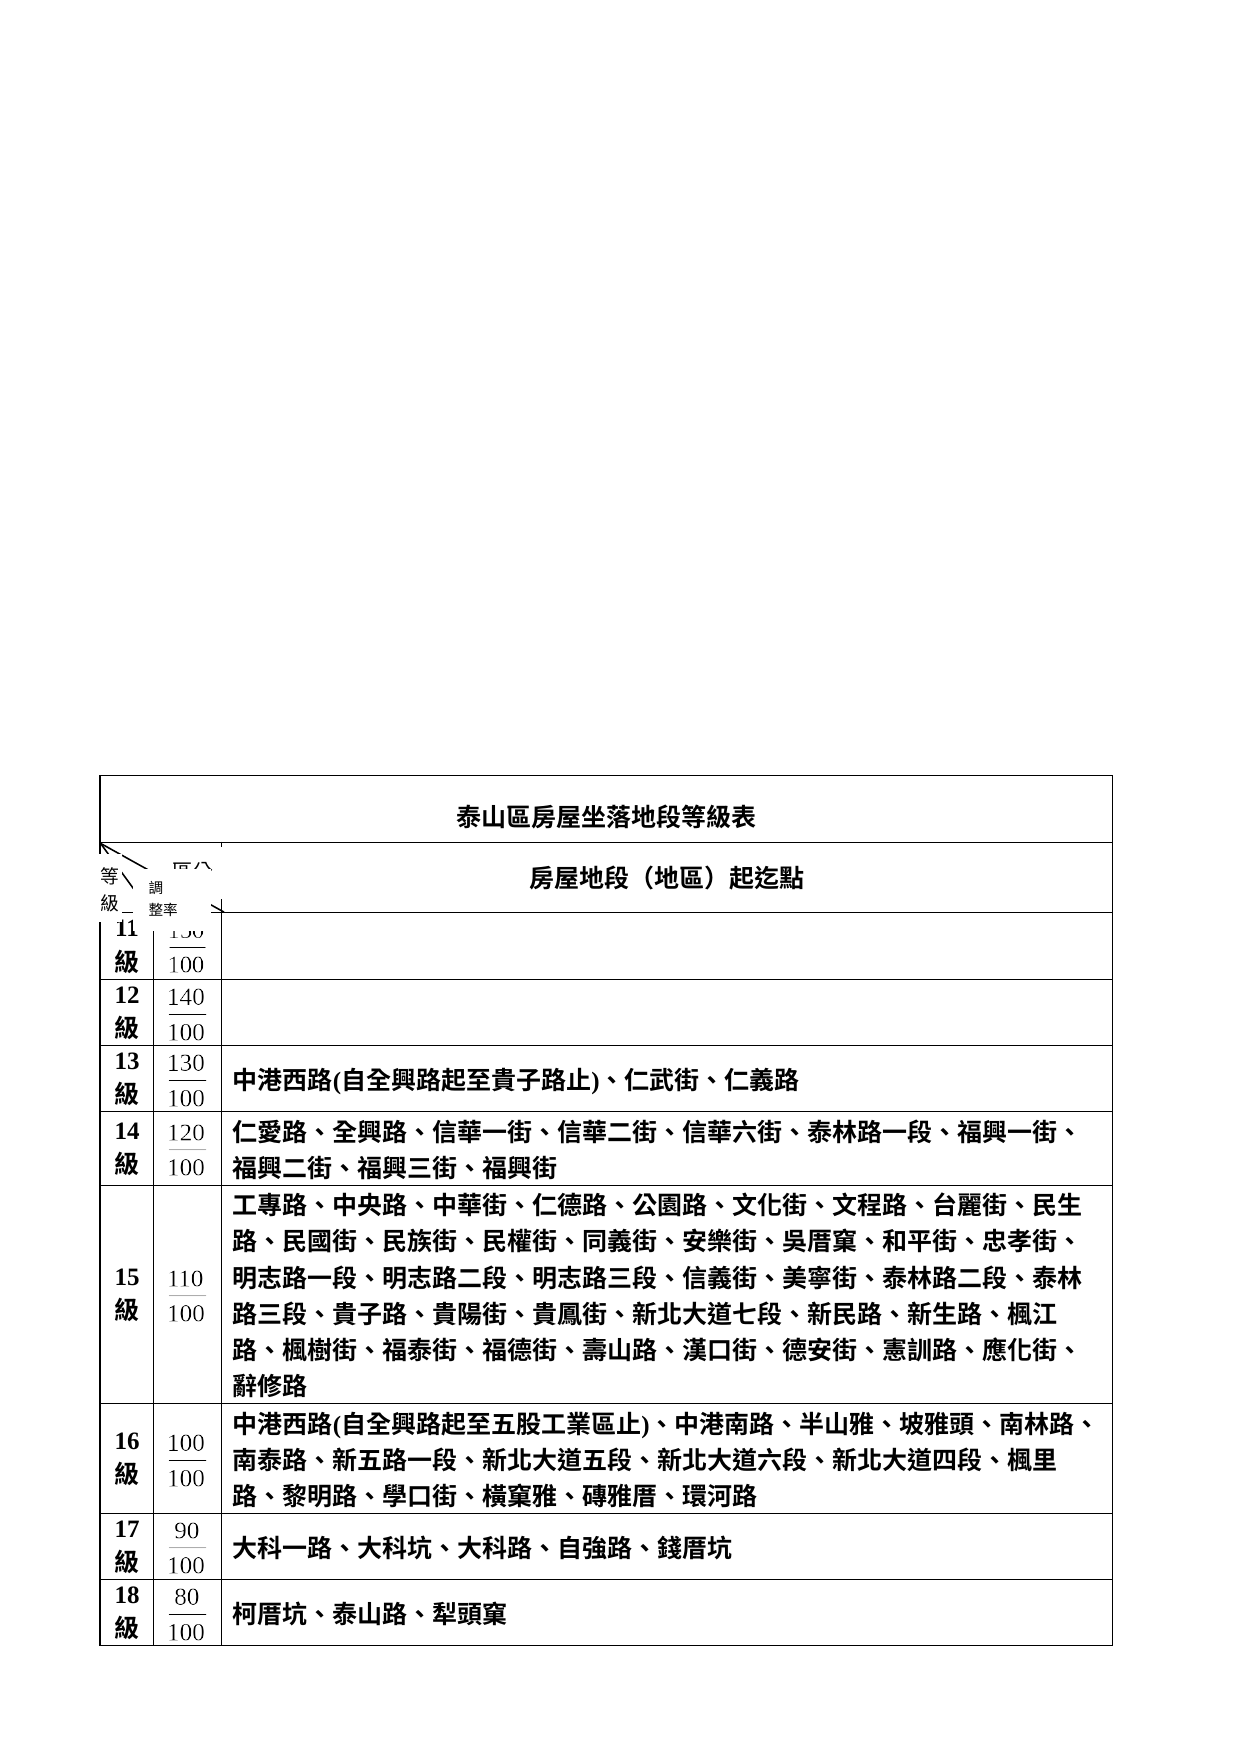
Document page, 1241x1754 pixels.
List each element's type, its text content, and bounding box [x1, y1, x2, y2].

table_cell 15級 [101, 1186, 153, 1403]
table_cell 中港西路(自全興路起至貴子路止)、仁武街、仁義路 [222, 1046, 1112, 1111]
table_cell [222, 980, 1112, 1045]
table_cell 房屋地段（地區）起迄點 [222, 843, 1112, 912]
table_cell 中港西路(自全興路起至五股工業區止)、中港南路、半山雅、坡雅頭、南林路、南泰路、新五路一段、新北大道五段、新北大道六段、新北大道四段、楓里路、黎明路、學口街、橫窠雅、磚雅厝、環河路 [222, 1404, 1112, 1513]
table_cell 16級 [101, 1404, 153, 1513]
table_cell 14級 [101, 1112, 153, 1184]
table_cell [154, 1186, 221, 1403]
table_cell 17級 [101, 1514, 153, 1579]
table_cell [222, 913, 1112, 979]
table_cell 13級 [101, 1046, 153, 1111]
table_cell 工專路、中央路、中華街、仁德路、公園路、文化街、文程路、台麗街、民生路、民國街、民族街、民權街、同義街、安樂街、吳厝窠、和平街、忠孝街、明志路一段、明志路二段、明志路三段、信義街、美寧街、泰林路二段、泰林路三段、貴子路、貴陽街、貴鳳街、新北大道七段、新民路、新生路、楓江路、楓樹街、福泰街、福德街、壽山路、漢口街、德安街、憲訓路、應化街、辭修路 [222, 1186, 1112, 1403]
table_cell 柯厝坑、泰山路、犁頭窠 [222, 1580, 1112, 1645]
table_cell 18級 [101, 1580, 153, 1645]
table_cell [85, 843, 221, 931]
table_cell [154, 1514, 221, 1579]
table_cell 12級 [101, 980, 153, 1045]
table_cell [154, 980, 221, 1045]
table_header 泰山區房屋坐落地段等級表 [157, 848, 229, 899]
table_cell [154, 1112, 221, 1184]
table_cell [154, 1046, 221, 1111]
table_cell 仁愛路、全興路、信華一街、信華二街、信華六街、泰林路一段、福興一街、福興二街、福興三街、福興街 [222, 1112, 1112, 1184]
table_cell 大科一路、大科坑、大科路、自強路、錢厝坑 [222, 1514, 1112, 1579]
table_cell [154, 1404, 221, 1513]
table_cell 11級 [101, 913, 153, 979]
table_cell [154, 913, 221, 979]
table_header 泰山區房屋坐落地段等級表 [101, 776, 1112, 842]
table_cell [154, 1580, 221, 1645]
